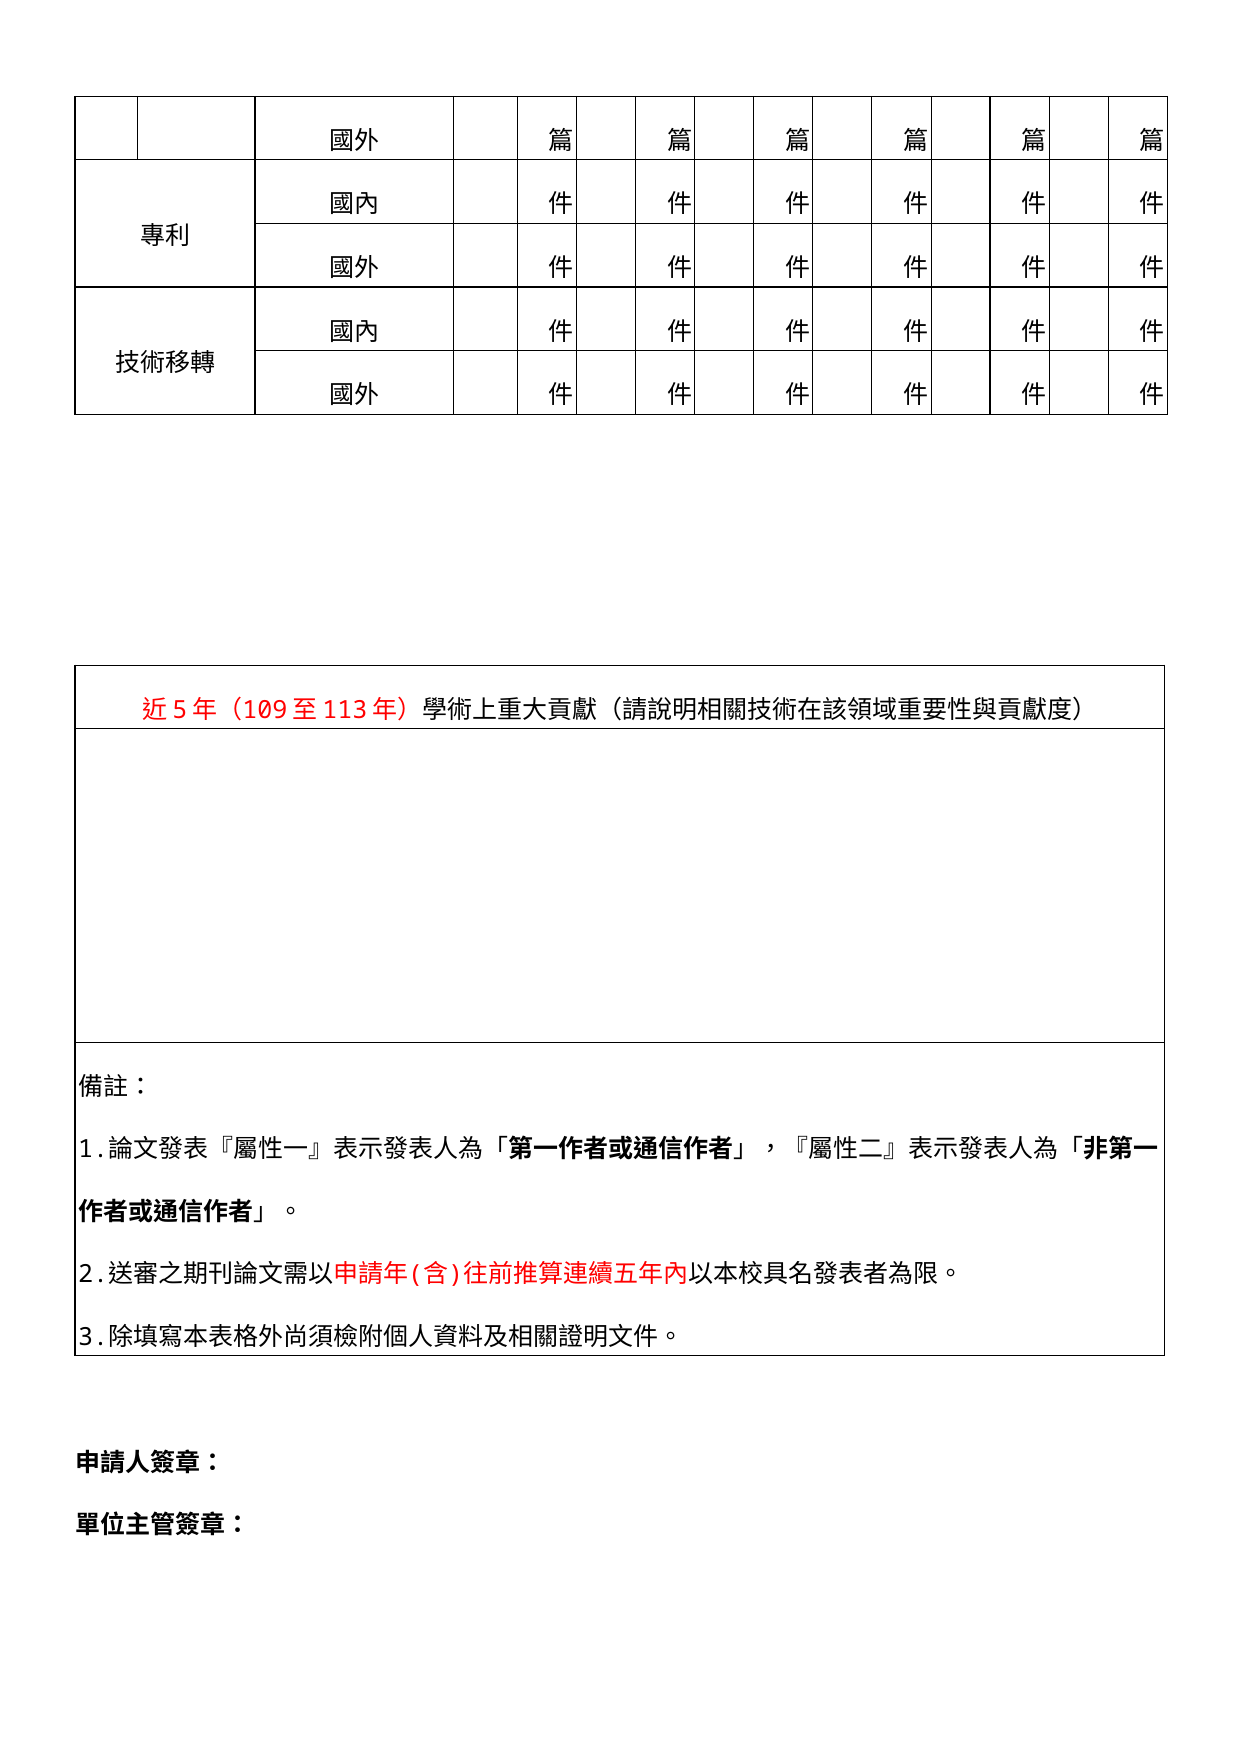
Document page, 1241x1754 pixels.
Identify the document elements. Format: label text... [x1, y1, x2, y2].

table_cell 篇 [991, 97, 1049, 159]
table_cell 備註： [76, 1043, 1164, 1105]
table_cell [577, 351, 635, 413]
table_cell 件 [1109, 288, 1167, 350]
table_cell 專利 [76, 160, 254, 286]
table_cell [695, 351, 753, 413]
table_cell [454, 288, 517, 350]
text 單位主管簽章： [75, 1481, 1165, 1544]
table_cell [454, 351, 517, 413]
table_cell 件 [991, 224, 1049, 286]
table_cell 國外 [256, 97, 453, 159]
table_cell [932, 224, 989, 286]
table_cell 件 [754, 160, 812, 223]
table_cell 件 [518, 160, 576, 223]
table_cell [1050, 160, 1108, 223]
table_cell 篇 [872, 97, 931, 159]
table_header 近5年（109至113年）學術上重大貢獻（請說明相關技術在該領域重要性與貢獻度） [76, 666, 1164, 728]
table_cell [695, 160, 753, 223]
table_cell [1050, 288, 1108, 350]
table_cell [813, 224, 871, 286]
table_cell 件 [872, 224, 931, 286]
table_cell [454, 97, 517, 159]
table_cell 2.送審之期刊論文需以申請年(含)往前推算連續五年內以本校具名發表者為限。 [76, 1230, 1164, 1293]
table_cell [932, 288, 989, 350]
table_cell [695, 97, 753, 159]
table_cell [454, 224, 517, 286]
table_cell 件 [1109, 351, 1167, 413]
table_cell 件 [636, 351, 694, 413]
table_cell 件 [518, 351, 576, 413]
table_cell [1050, 351, 1108, 413]
table_cell 件 [991, 160, 1049, 223]
table_cell 篇 [636, 97, 694, 159]
table_cell [76, 97, 137, 159]
table_cell 篇 [518, 97, 576, 159]
table_cell 國外 [256, 351, 453, 413]
table_cell [813, 288, 871, 350]
table_cell [932, 351, 989, 413]
table_cell 國內 [256, 288, 453, 350]
table_cell [1050, 224, 1108, 286]
table_cell [695, 224, 753, 286]
table_cell 國外 [256, 224, 453, 286]
table_cell 1.論文發表『屬性一』表示發表人為「第一作者或通信作者」，『屬性二』表示發表人為「非第一作者或通信作者」。 [76, 1105, 1164, 1230]
table_cell [932, 97, 989, 159]
table_cell 件 [636, 288, 694, 350]
table_cell 件 [872, 160, 931, 223]
table_cell [76, 729, 1164, 1042]
text 申請人簽章： [75, 1419, 1165, 1481]
table_cell [138, 97, 254, 159]
table_cell 技術移轉 [76, 288, 254, 413]
table_cell 件 [754, 224, 812, 286]
table_cell [813, 351, 871, 413]
table_cell [1050, 97, 1108, 159]
table_cell 件 [518, 288, 576, 350]
table_cell 國內 [256, 160, 453, 223]
table_cell 3.除填寫本表格外尚須檢附個人資料及相關證明文件。 [76, 1293, 1164, 1355]
table_cell 件 [1109, 160, 1167, 223]
table_cell [454, 160, 517, 223]
table_cell [577, 160, 635, 223]
table_cell 件 [754, 288, 812, 350]
table_cell 篇 [1109, 97, 1167, 159]
table_cell 件 [872, 351, 931, 413]
table_cell [695, 288, 753, 350]
table_cell 件 [991, 351, 1049, 413]
table_cell 件 [754, 351, 812, 413]
table_cell 件 [636, 160, 694, 223]
table_cell 件 [636, 224, 694, 286]
table_cell [813, 160, 871, 223]
table_cell 件 [872, 288, 931, 350]
table_cell 件 [991, 288, 1049, 350]
table_cell [932, 160, 989, 223]
table_cell [577, 224, 635, 286]
table_cell 篇 [754, 97, 812, 159]
table_cell 件 [518, 224, 576, 286]
table_cell [577, 288, 635, 350]
table_cell [813, 97, 871, 159]
table_cell [577, 97, 635, 159]
table_cell 件 [1109, 224, 1167, 286]
